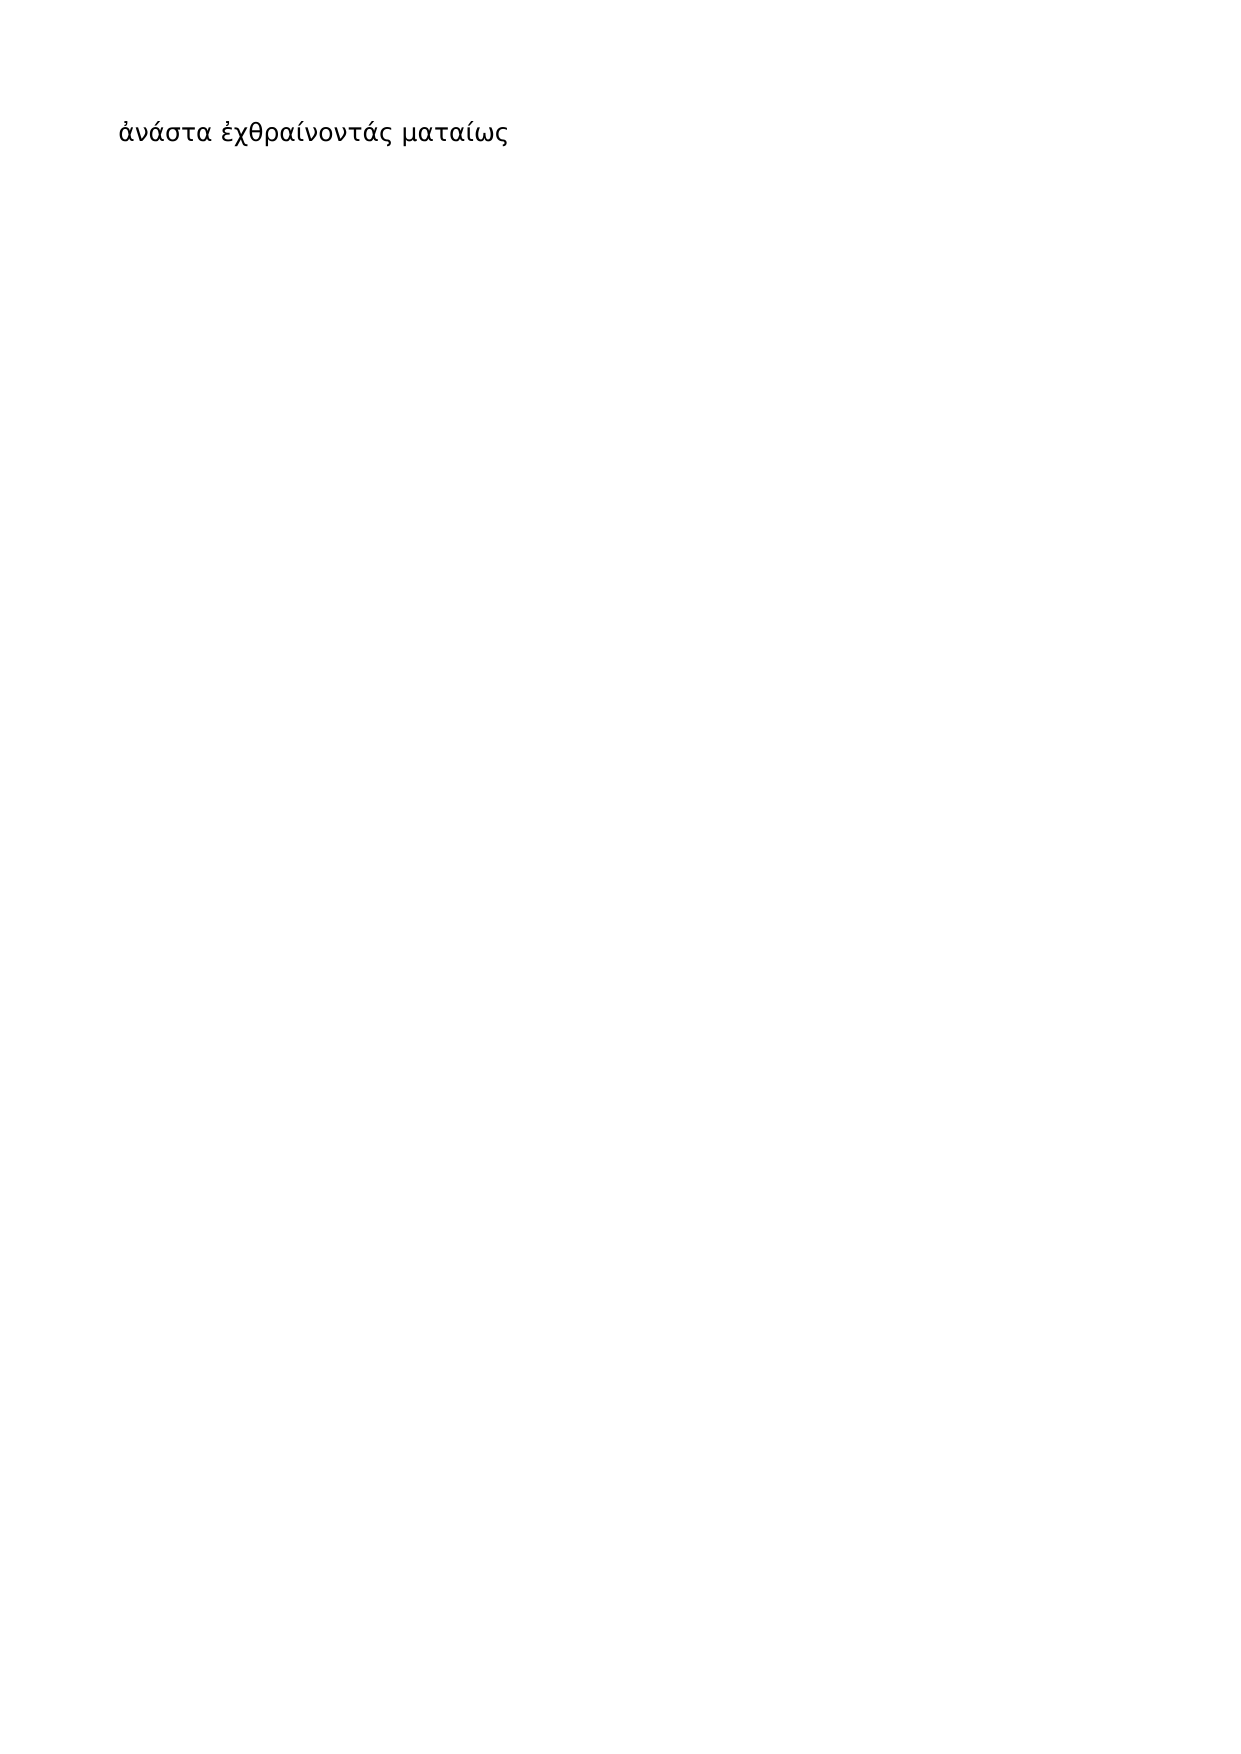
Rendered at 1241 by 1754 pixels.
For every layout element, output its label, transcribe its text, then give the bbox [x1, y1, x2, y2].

text ἀνάστα ἐχθραίνοντάς ματαίως [118, 118, 1122, 147]
